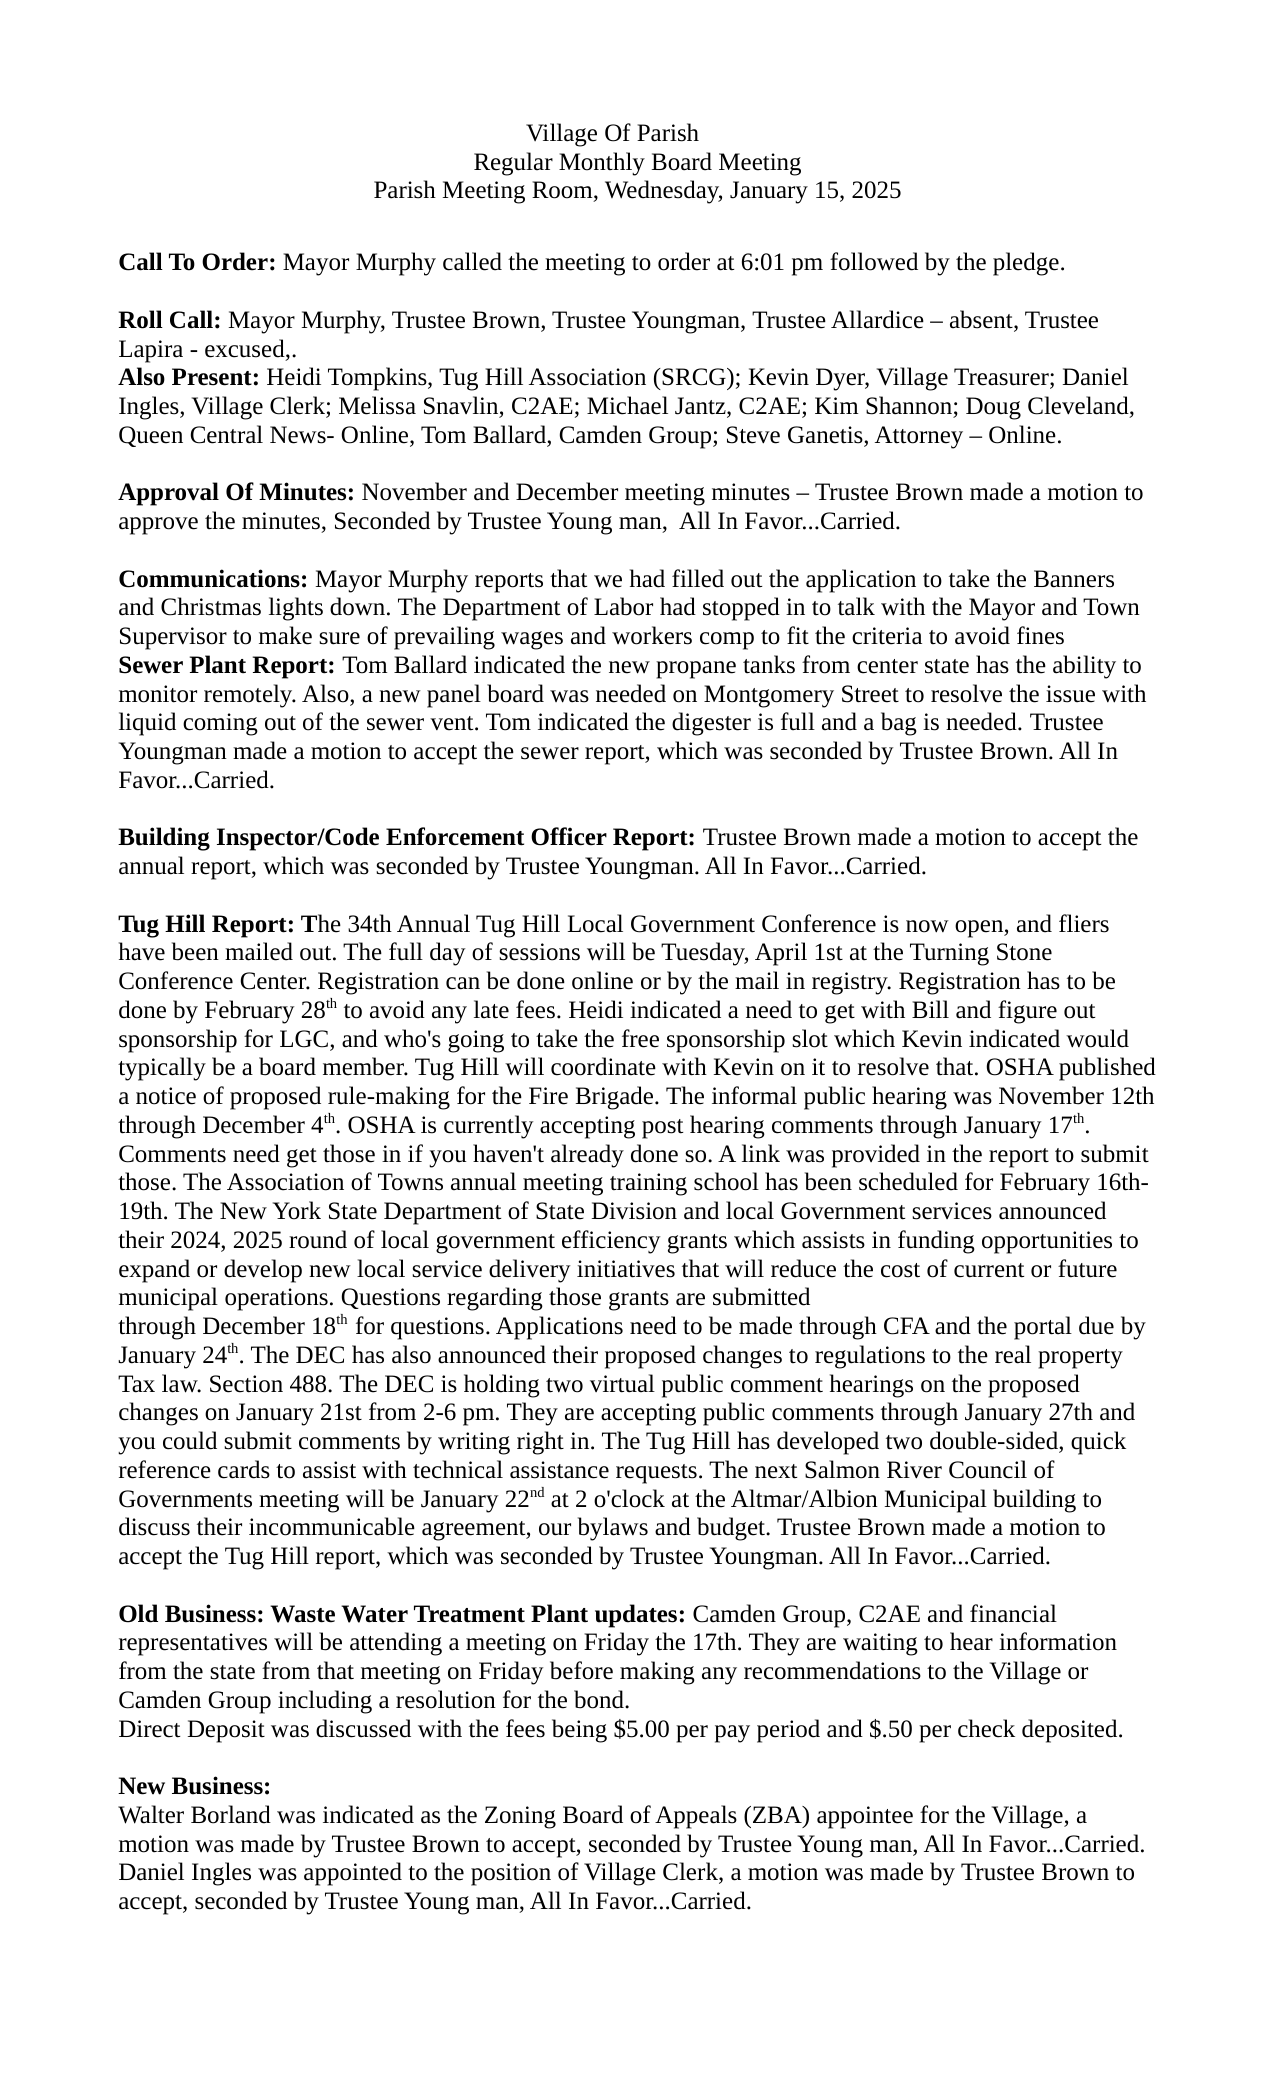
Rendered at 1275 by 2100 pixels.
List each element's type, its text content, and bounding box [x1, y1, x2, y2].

text Parish Meeting Room, Wednesday, January 15, 2025 [118, 176, 1157, 204]
text Roll Call: Mayor Murphy, Trustee Brown, Trustee Youngman, Trustee Allardice – absent, Trustee Lapira - excused,. [118, 305, 1157, 362]
text New Business: [118, 1771, 1157, 1800]
text Walter Borland was indicated as the Zoning Board of Appeals (ZBA) appointee for the Village, a motion was made by Trustee Brown to accept, seconded by Trustee Young man, All In Favor...Carried. [118, 1800, 1157, 1857]
text Old Business: Waste Water Treatment Plant updates: Camden Group, C2AE and financial representatives will be attending a meeting on Friday the 17th. They are waiting to hear information from the state from that meeting on Friday before making any recommendations to the Village or Camden Group including a resolution for the bond. [118, 1599, 1157, 1714]
text Village Of Parish [118, 118, 1157, 147]
text Regular Monthly Board Meeting [118, 147, 1157, 176]
text Daniel Ingles was appointed to the position of Village Clerk, a motion was made by Trustee Brown to accept, seconded by Trustee Young man, All In Favor...Carried. [118, 1857, 1157, 1915]
text Approval Of Minutes: November and December meeting minutes – Trustee Brown made a motion to approve the minutes, Seconded by Trustee Young man, All In Favor...Carried. [118, 477, 1157, 535]
text Tug Hill Report: The 34th Annual Tug Hill Local Government Conference is now open, and fliers have been mailed out. The full day of sessions will be Tuesday, April 1st at the Turning Stone Conference Center. Registration can be done online or by the mail in registry. Registration has to be done by February 28th to avoid any late fees. Heidi indicated a need to get with Bill and figure out sponsorship for LGC, and who's going to take the free sponsorship slot which Kevin indicated would typically be a board member. Tug Hill will coordinate with Kevin on it to resolve that. OSHA published a notice of proposed rule-making for the Fire Brigade. The informal public hearing was November 12th through December 4th. OSHA is currently accepting post hearing comments through January 17th. Comments need get those in if you haven't already done so. A link was provided in the report to submit those. The Association of Towns annual meeting training school has been scheduled for February 16th-19th. The New York State Department of State Division and local Government services announced their 2024, 2025 round of local government efficiency grants which assists in funding opportunities to expand or develop new local service delivery initiatives that will reduce the cost of current or future municipal operations. Questions regarding those grants are submitted [118, 909, 1157, 1311]
text Call To Order: Mayor Murphy called the meeting to order at 6:01 pm followed by the pledge. [118, 247, 1157, 276]
text Direct Deposit was discussed with the fees being $5.00 per pay period and $.50 per check deposited. [118, 1714, 1157, 1742]
text through December 18th for questions. Applications need to be made through CFA and the portal due by January 24th. The DEC has also announced their proposed changes to regulations to the real property Tax law. Section 488. The DEC is holding two virtual public comment hearings on the proposed changes on January 21st from 2-6 pm. They are accepting public comments through January 27th and you could submit comments by writing right in. The Tug Hill has developed two double-sided, quick reference cards to assist with technical assistance requests. The next Salmon River Council of Governments meeting will be January 22nd at 2 o'clock at the Altmar/Albion Municipal building to discuss their incommunicable agreement, our bylaws and budget. Trustee Brown made a motion to accept the Tug Hill report, which was seconded by Trustee Youngman. All In Favor...Carried. [118, 1311, 1157, 1570]
text Building Inspector/Code Enforcement Officer Report: Trustee Brown made a motion to accept the annual report, which was seconded by Trustee Youngman. All In Favor...Carried. [118, 822, 1157, 880]
text Communications: Mayor Murphy reports that we had filled out the application to take the Banners and Christmas lights down. The Department of Labor had stopped in to talk with the Mayor and Town Supervisor to make sure of prevailing wages and workers comp to fit the criteria to avoid fines [118, 564, 1157, 650]
text Sewer Plant Report: Tom Ballard indicated the new propane tanks from center state has the ability to monitor remotely. Also, a new panel board was needed on Montgomery Street to resolve the issue with liquid coming out of the sewer vent. Tom indicated the digester is full and a bag is needed. Trustee Youngman made a motion to accept the sewer report, which was seconded by Trustee Brown. All In Favor...Carried. [118, 650, 1157, 794]
text Also Present: Heidi Tompkins, Tug Hill Association (SRCG); Kevin Dyer, Village Treasurer; Daniel Ingles, Village Clerk; Melissa Snavlin, C2AE; Michael Jantz, C2AE; Kim Shannon; Doug Cleveland, Queen Central News- Online, Tom Ballard, Camden Group; Steve Ganetis, Attorney – Online. [118, 362, 1157, 449]
